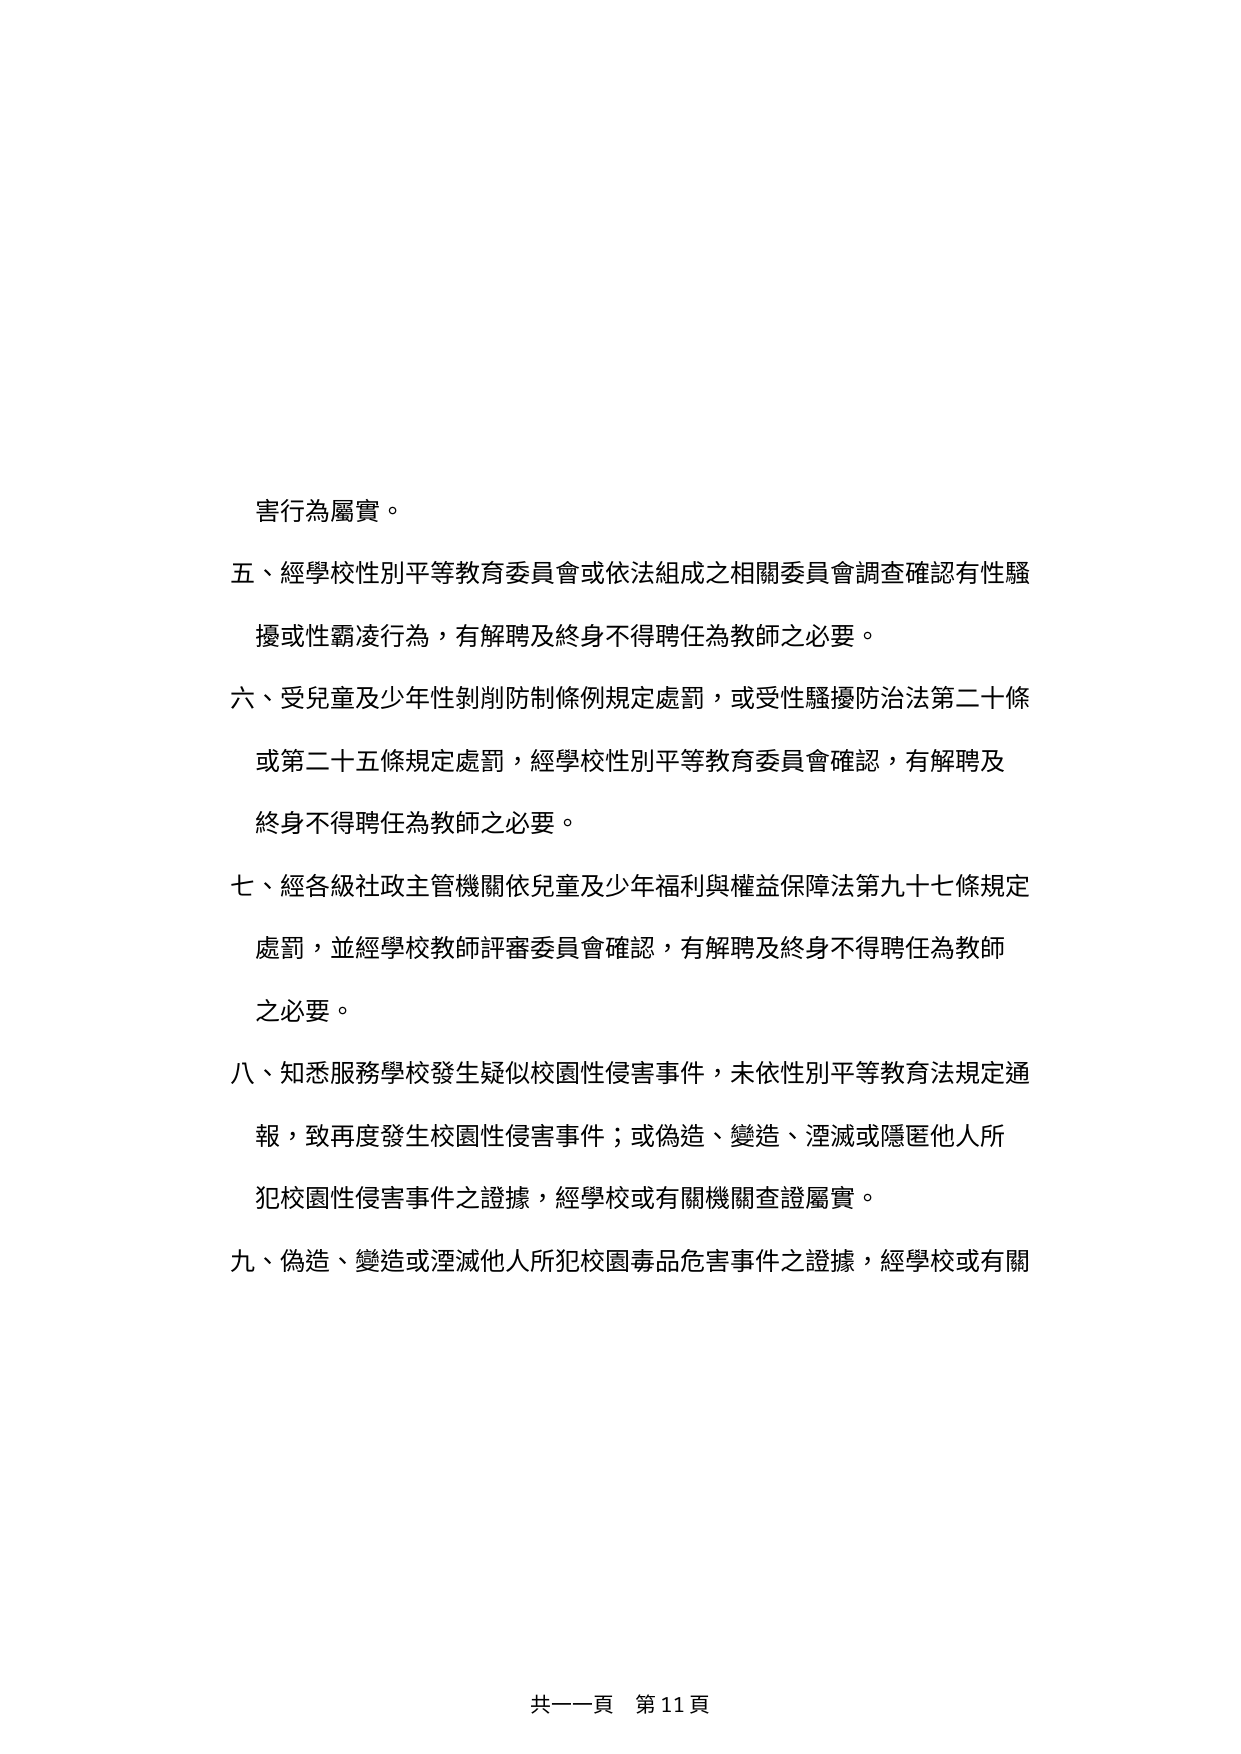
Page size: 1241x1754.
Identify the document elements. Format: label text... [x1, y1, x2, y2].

text 五、經學校性別平等教育委員會或依法組成之相關委員會調查確認有性騷 [118, 530, 1122, 592]
text 處罰，並經學校教師評審委員會確認，有解聘及終身不得聘任為教師 [118, 905, 1122, 967]
text 擾或性霸凌行為，有解聘及終身不得聘任為教師之必要。 [118, 592, 1122, 655]
text 七、經各級社政主管機關依兒童及少年福利與權益保障法第九十七條規定 [118, 842, 1122, 905]
text 或第二十五條規定處罰，經學校性別平等教育委員會確認，有解聘及 [118, 717, 1122, 780]
text 害行為屬實。 [118, 467, 1122, 530]
text 犯校園性侵害事件之證據，經學校或有關機關查證屬實。 [118, 1155, 1122, 1217]
text 報，致再度發生校園性侵害事件；或偽造、變造、湮滅或隱匿他人所 [118, 1092, 1122, 1155]
text 之必要。 [118, 967, 1122, 1030]
text 終身不得聘任為教師之必要。 [118, 780, 1122, 842]
text 九、偽造、變造或湮滅他人所犯校園毒品危害事件之證據，經學校或有關 [118, 1217, 1122, 1280]
text 八、知悉服務學校發生疑似校園性侵害事件，未依性別平等教育法規定通 [118, 1030, 1122, 1092]
text 六、受兒童及少年性剝削防制條例規定處罰，或受性騷擾防治法第二十條 [118, 655, 1122, 717]
